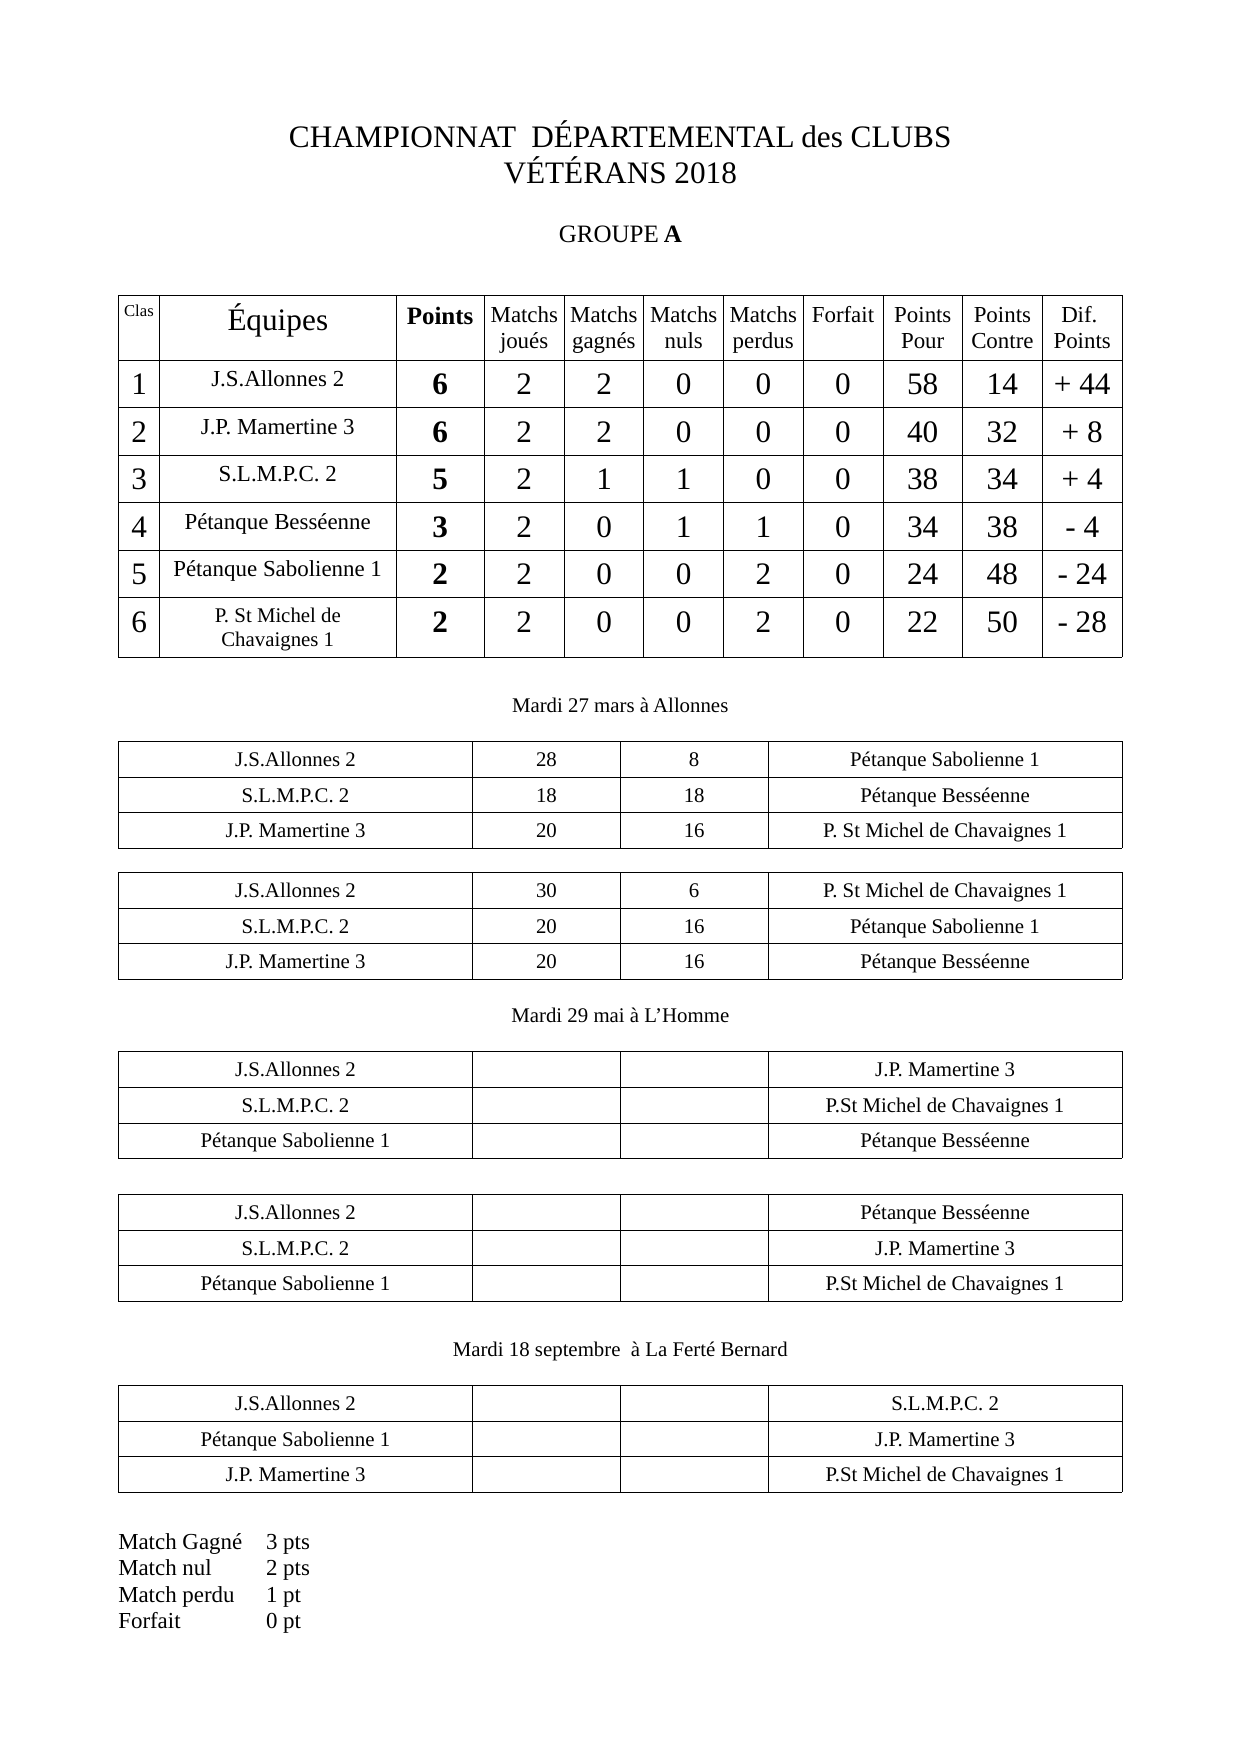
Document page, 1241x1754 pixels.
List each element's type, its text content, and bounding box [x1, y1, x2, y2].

table_cell 22 [884, 598, 962, 657]
table_cell 14 [963, 361, 1042, 407]
table_cell 38 [884, 456, 962, 502]
table_cell 0 [804, 408, 883, 455]
table_cell 3 [119, 456, 159, 502]
table_cell J.S.Allonnes 2 [160, 361, 396, 407]
table_cell 48 [963, 551, 1042, 597]
text Forfait 0 pt [118, 1607, 1122, 1633]
table_cell [621, 1422, 768, 1456]
table_cell J.P. Mamertine 3 [119, 944, 472, 979]
table_cell 1 [644, 503, 723, 550]
table_cell 0 [565, 598, 643, 657]
table_cell 2 [485, 361, 564, 407]
table_cell 3 [397, 503, 484, 550]
table_cell 16 [621, 944, 768, 979]
table_cell 34 [884, 503, 962, 550]
table_cell S.L.M.P.C. 2 [119, 909, 472, 943]
table_cell J.P. Mamertine 3 [119, 813, 472, 848]
table_header Dif. Points [1043, 296, 1122, 360]
table_cell [621, 1457, 768, 1492]
table_cell 2 [485, 598, 564, 657]
text Mardi 29 mai à L’Homme [118, 1003, 1122, 1027]
table_cell 1 [724, 503, 803, 550]
table_header Matchs joués [485, 296, 564, 360]
table_header J.S.Allonnes 2 [119, 1386, 472, 1421]
table_header [473, 1195, 620, 1230]
table_cell - 28 [1043, 598, 1122, 657]
table_cell 0 [804, 598, 883, 657]
table_header 8 [621, 742, 768, 777]
table_cell 0 [565, 503, 643, 550]
table_cell Pétanque Sabolienne 1 [119, 1422, 472, 1456]
table_header Forfait [804, 296, 883, 360]
table_header J.S.Allonnes 2 [119, 1052, 472, 1087]
table_header Pétanque Besséenne [769, 1195, 1122, 1230]
table_header 28 [473, 742, 620, 777]
table_cell [621, 1088, 768, 1122]
table_cell - 24 [1043, 551, 1122, 597]
table_cell - 4 [1043, 503, 1122, 550]
table_header S.L.M.P.C. 2 [769, 1386, 1122, 1421]
table_cell 40 [884, 408, 962, 455]
table_cell [621, 1124, 768, 1158]
table_cell 2 [485, 408, 564, 455]
table_header P. St Michel de Chavaignes 1 [769, 873, 1122, 908]
table_cell P.St Michel de Chavaignes 1 [769, 1088, 1122, 1122]
table_cell Pétanque Besséenne [769, 1124, 1122, 1158]
table_cell J.P. Mamertine 3 [119, 1457, 472, 1492]
table_cell J.P. Mamertine 3 [769, 1231, 1122, 1265]
table_cell 1 [119, 361, 159, 407]
table_header J.S.Allonnes 2 [119, 742, 472, 777]
table_cell 2 [724, 551, 803, 597]
table_cell 18 [473, 778, 620, 812]
table_cell 32 [963, 408, 1042, 455]
text Match Gagné 3 pts [118, 1528, 1122, 1554]
text CHAMPIONNAT DÉPARTEMENTAL des CLUBS [118, 118, 1122, 154]
table_cell 58 [884, 361, 962, 407]
text Match perdu 1 pt [118, 1581, 1122, 1607]
table_cell S.L.M.P.C. 2 [160, 456, 396, 502]
table_cell 24 [884, 551, 962, 597]
table_cell 0 [804, 551, 883, 597]
table_header Matchs gagnés [565, 296, 643, 360]
table_cell 0 [565, 551, 643, 597]
table_cell 6 [119, 598, 159, 657]
table_cell Pétanque Sabolienne 1 [119, 1124, 472, 1158]
table_cell [473, 1124, 620, 1158]
table_header Points [397, 296, 484, 360]
table_header Équipes [160, 296, 396, 360]
table_cell [621, 1231, 768, 1265]
table_cell 0 [644, 408, 723, 455]
table_header [473, 1052, 620, 1087]
table_cell 0 [724, 408, 803, 455]
table_cell P. St Michel de Chavaignes 1 [160, 598, 396, 657]
table_cell 1 [565, 456, 643, 502]
table_cell 5 [397, 456, 484, 502]
table_cell S.L.M.P.C. 2 [119, 778, 472, 812]
table_cell 18 [621, 778, 768, 812]
table_cell 20 [473, 944, 620, 979]
table_cell 6 [397, 408, 484, 455]
table_cell Pétanque Sabolienne 1 [160, 551, 396, 597]
table_header 30 [473, 873, 620, 908]
table_cell P. St Michel de Chavaignes 1 [769, 813, 1122, 848]
table_cell 2 [397, 598, 484, 657]
text Mardi 27 mars à Allonnes [118, 693, 1122, 717]
table_cell 0 [644, 551, 723, 597]
table_cell 0 [804, 503, 883, 550]
table_cell 16 [621, 909, 768, 943]
table_cell 20 [473, 813, 620, 848]
table_cell 34 [963, 456, 1042, 502]
table_header [621, 1052, 768, 1087]
table_cell Pétanque Sabolienne 1 [769, 909, 1122, 943]
table_cell 20 [473, 909, 620, 943]
table_header Pétanque Sabolienne 1 [769, 742, 1122, 777]
table_cell 0 [724, 456, 803, 502]
table_cell 2 [724, 598, 803, 657]
table_cell 0 [644, 598, 723, 657]
table_header 6 [621, 873, 768, 908]
table_cell 6 [397, 361, 484, 407]
table_cell Pétanque Besséenne [160, 503, 396, 550]
table_cell + 44 [1043, 361, 1122, 407]
text GROUPE A [118, 219, 1122, 247]
table_cell 2 [119, 408, 159, 455]
table_cell 4 [119, 503, 159, 550]
table_cell S.L.M.P.C. 2 [119, 1231, 472, 1265]
table_cell 2 [565, 408, 643, 455]
table_cell 2 [485, 456, 564, 502]
table_cell 0 [644, 361, 723, 407]
table_cell 50 [963, 598, 1042, 657]
table_cell [473, 1422, 620, 1456]
table_cell 2 [485, 503, 564, 550]
table_cell Pétanque Besséenne [769, 944, 1122, 979]
table_cell 5 [119, 551, 159, 597]
table_cell S.L.M.P.C. 2 [119, 1088, 472, 1122]
table_header J.S.Allonnes 2 [119, 873, 472, 908]
table_header Matchs perdus [724, 296, 803, 360]
table_cell + 8 [1043, 408, 1122, 455]
table_cell 2 [397, 551, 484, 597]
table_cell [473, 1231, 620, 1265]
table_cell Pétanque Besséenne [769, 778, 1122, 812]
table_cell [473, 1457, 620, 1492]
table_cell 0 [804, 456, 883, 502]
table_header Matchs nuls [644, 296, 723, 360]
table_header [621, 1386, 768, 1421]
table_cell P.St Michel de Chavaignes 1 [769, 1266, 1122, 1301]
table_cell 16 [621, 813, 768, 848]
table_cell 38 [963, 503, 1042, 550]
table_header [473, 1386, 620, 1421]
table_cell 2 [565, 361, 643, 407]
table_cell J.P. Mamertine 3 [769, 1422, 1122, 1456]
table_cell 1 [644, 456, 723, 502]
table_cell [473, 1088, 620, 1122]
text VÉTÉRANS 2018 [118, 154, 1122, 190]
table_header [621, 1195, 768, 1230]
table_cell [473, 1266, 620, 1301]
table_cell 0 [724, 361, 803, 407]
table_cell + 4 [1043, 456, 1122, 502]
table_header J.S.Allonnes 2 [119, 1195, 472, 1230]
table_header J.P. Mamertine 3 [769, 1052, 1122, 1087]
table_cell [621, 1266, 768, 1301]
table_header Clas [119, 296, 159, 360]
text Mardi 18 septembre à La Ferté Bernard [118, 1337, 1122, 1361]
text Match nul 2 pts [118, 1554, 1122, 1581]
table_cell P.St Michel de Chavaignes 1 [769, 1457, 1122, 1492]
table_header Points Contre [963, 296, 1042, 360]
table_header Points Pour [884, 296, 962, 360]
table_cell Pétanque Sabolienne 1 [119, 1266, 472, 1301]
table_cell J.P. Mamertine 3 [160, 408, 396, 455]
table_cell 2 [485, 551, 564, 597]
table_cell 0 [804, 361, 883, 407]
